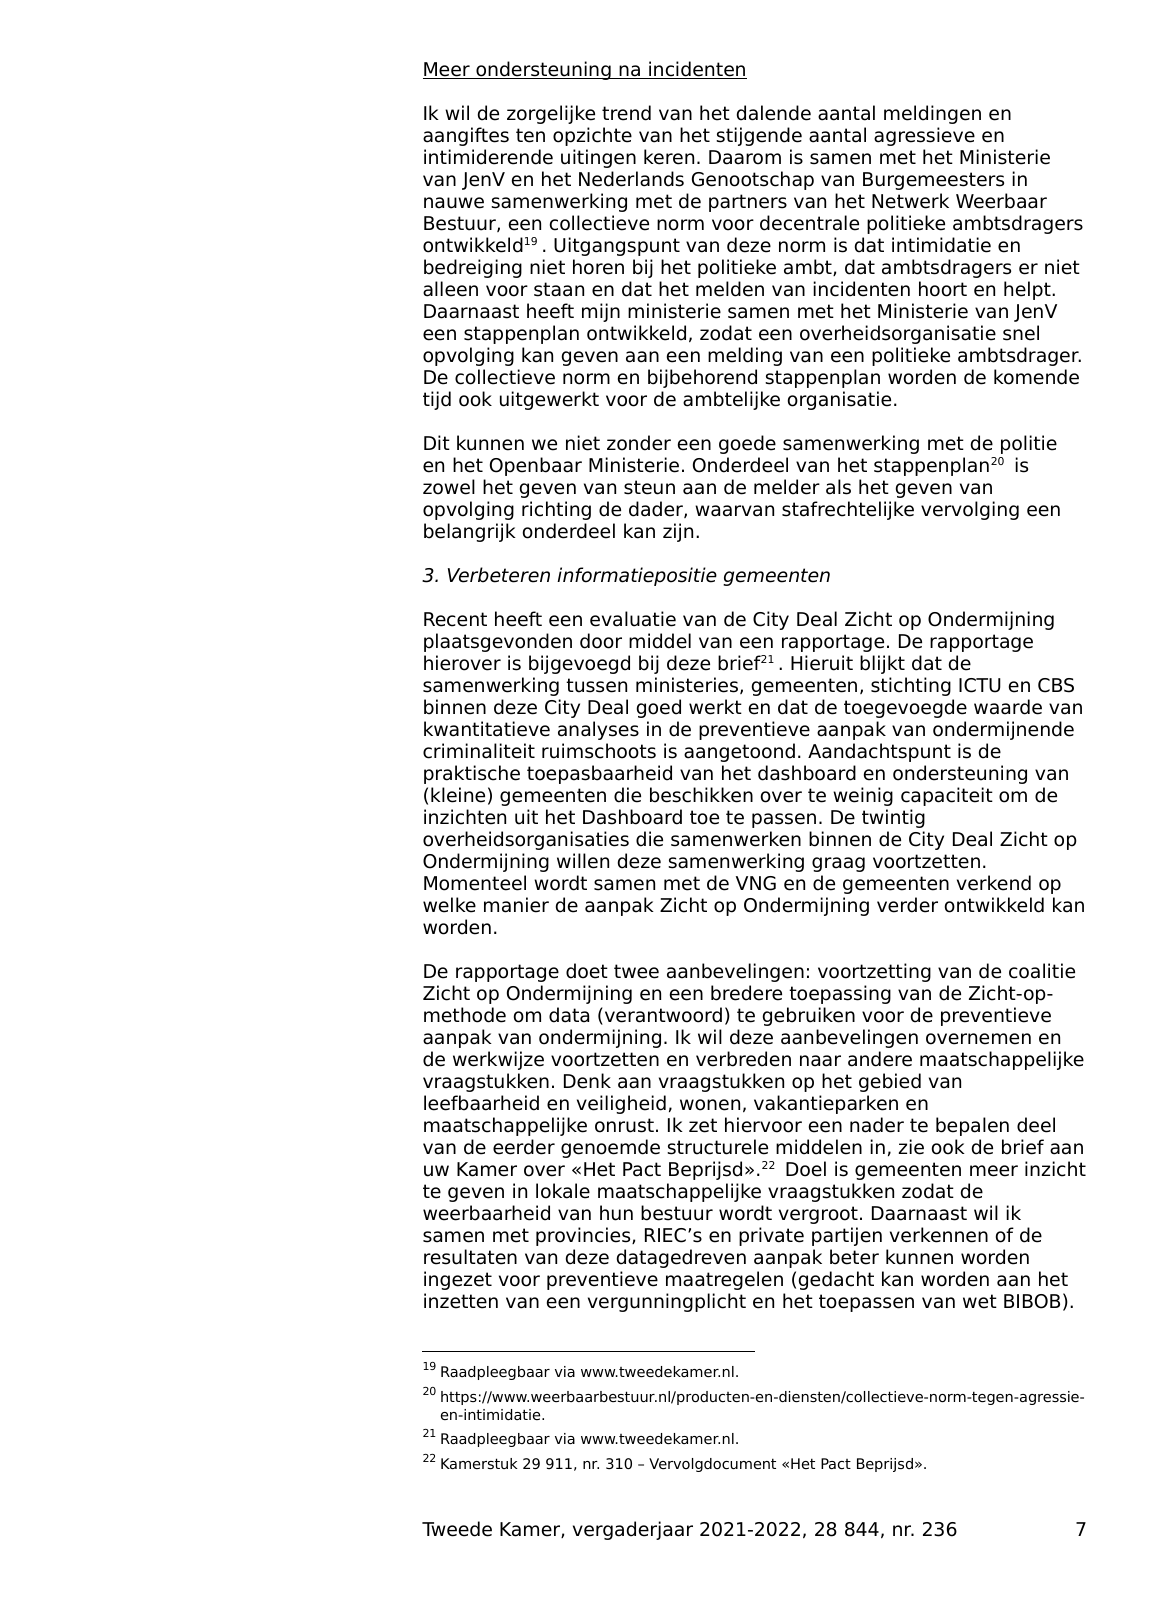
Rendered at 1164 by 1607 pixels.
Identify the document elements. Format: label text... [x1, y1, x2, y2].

text https://www.weerbaarbestuur.nl/producten-en-diensten/collectieve-norm-tegen-agressie-en-intimidatie. [422, 1385, 1087, 1424]
text Dit kunnen we niet zonder een goede samenwerking met de politie en het Openbaar Ministerie. Onderdeel van het stappenplan is zowel het geven van steun aan de melder als het geven van opvolging richting de dader, waarvan stafrechtelijke vervolging een belangrijk onderdeel kan zijn. [422, 433, 1087, 543]
subtitle 3. Verbeteren informatiepositie gemeenten [422, 565, 1087, 587]
text Raadpleegbaar via www.tweedekamer.nl. [422, 1360, 1087, 1382]
text Raadpleegbaar via www.tweedekamer.nl. [422, 1427, 1087, 1449]
subtitle Meer ondersteuning na incidenten [422, 59, 1087, 81]
text Recent heeft een evaluatie van de City Deal Zicht op Ondermijning plaatsgevonden door middel van een rapportage. De rapportage hierover is bijgevoegd bij deze brief. Hieruit blijkt dat de samenwerking tussen ministeries, gemeenten, stichting ICTU en CBS binnen deze City Deal goed werkt en dat de toegevoegde waarde van kwantitatieve analyses in de preventieve aanpak van ondermijnende criminaliteit ruimschoots is aangetoond. Aandachtspunt is de praktische toepasbaarheid van het dashboard en ondersteuning van (kleine) gemeenten die beschikken over te weinig capaciteit om de inzichten uit het Dashboard toe te passen. De twintig overheidsorganisaties die samenwerken binnen de City Deal Zicht op Ondermijning willen deze samenwerking graag voortzetten. Momenteel wordt samen met de VNG en de gemeenten verkend op welke manier de aanpak Zicht op Ondermijning verder ontwikkeld kan worden. [422, 609, 1087, 939]
text Kamerstuk 29 911, nr. 310 – Vervolgdocument «Het Pact Beprijsd». [422, 1452, 1087, 1474]
text Ik wil de zorgelijke trend van het dalende aantal meldingen en aangiftes ten opzichte van het stijgende aantal agressieve en intimiderende uitingen keren. Daarom is samen met het Ministerie van JenV en het Nederlands Genootschap van Burgemeesters in nauwe samenwerking met de partners van het Netwerk Weerbaar Bestuur, een collectieve norm voor decentrale politieke ambtsdragers ontwikkeld. Uitgangspunt van deze norm is dat intimidatie en bedreiging niet horen bij het politieke ambt, dat ambtsdragers er niet alleen voor staan en dat het melden van incidenten hoort en helpt. Daarnaast heeft mijn ministerie samen met het Ministerie van JenV een stappenplan ontwikkeld, zodat een overheidsorganisatie snel opvolging kan geven aan een melding van een politieke ambtsdrager. De collectieve norm en bijbehorend stappenplan worden de komende tijd ook uitgewerkt voor de ambtelijke organisatie. [422, 103, 1087, 411]
text De rapportage doet twee aanbevelingen: voortzetting van de coalitie Zicht op Ondermijning en een bredere toepassing van de Zicht-op-methode om data (verantwoord) te gebruiken voor de preventieve aanpak van ondermijning. Ik wil deze aanbevelingen overnemen en de werkwijze voortzetten en verbreden naar andere maatschappelijke vraagstukken. Denk aan vraagstukken op het gebied van leefbaarheid en veiligheid, wonen, vakantieparken en maatschappelijke onrust. Ik zet hiervoor een nader te bepalen deel van de eerder genoemde structurele middelen in, zie ook de brief aan uw Kamer over «Het Pact Beprijsd». Doel is gemeenten meer inzicht te geven in lokale maatschappelijke vraagstukken zodat de weerbaarheid van hun bestuur wordt vergroot. Daarnaast wil ik samen met provincies, RIEC’s en private partijen verkennen of de resultaten van deze datagedreven aanpak beter kunnen worden ingezet voor preventieve maatregelen (gedacht kan worden aan het inzetten van een vergunningplicht en het toepassen van wet BIBOB). [422, 961, 1087, 1313]
